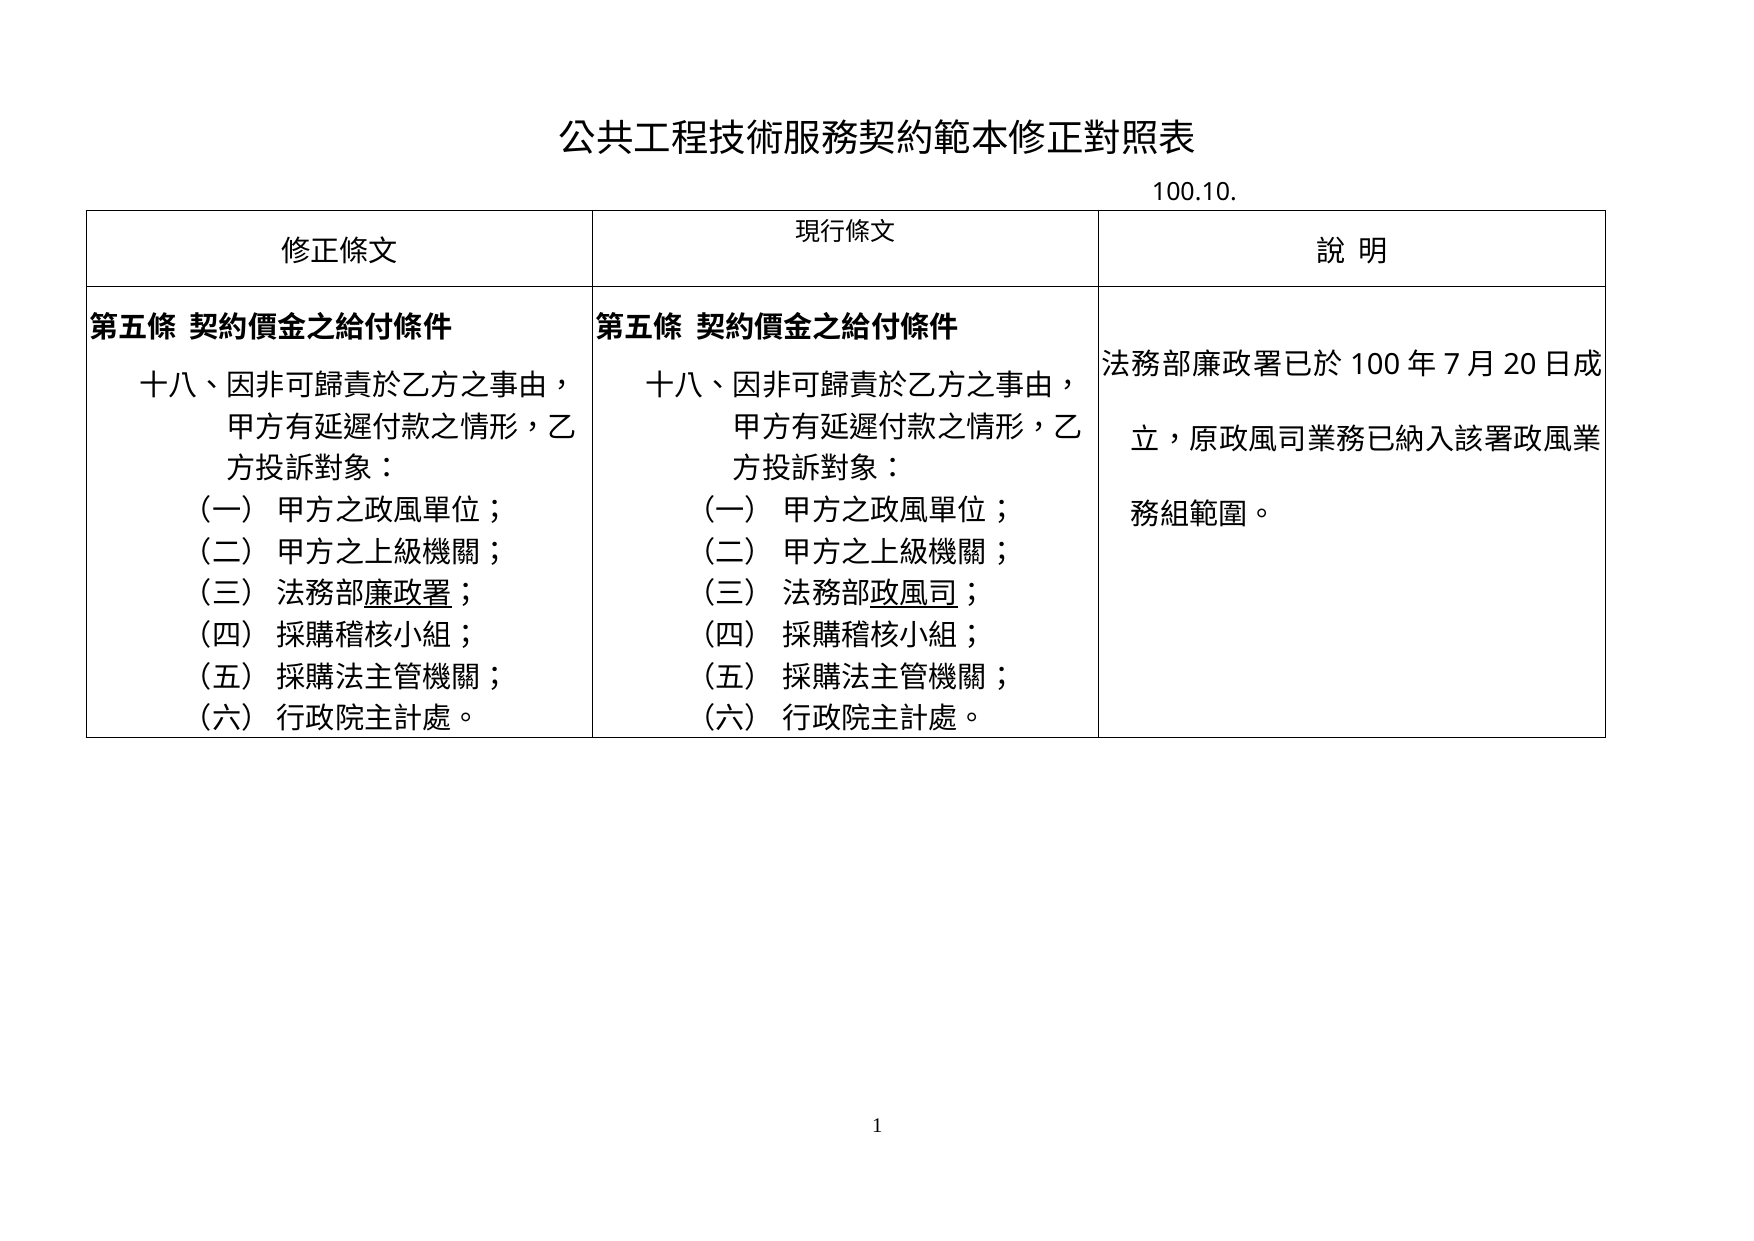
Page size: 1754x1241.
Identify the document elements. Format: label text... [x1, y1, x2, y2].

table_header 修正條文 [87, 211, 592, 286]
table_header 說 明 [1099, 211, 1605, 286]
table_cell 第五條 契約價金之給付條件 十八、因非可歸責於乙方之事由，甲方有延遲付款之情形，乙方投訴對象： 甲方之政風單位； 甲方之上級機關； 法務部廉政署； 採購稽核小組； 採購法主管機關； 行政院主計處。 [87, 287, 592, 737]
table_header 現行條文 [593, 211, 1098, 286]
text 100.10. [124, 172, 1630, 210]
table_cell 第五條 契約價金之給付條件 十八、因非可歸責於乙方之事由，甲方有延遲付款之情形，乙方投訴對象： 甲方之政風單位； 甲方之上級機關； 法務部政風司； 採購稽核小組； 採購法主管機關； 行政院主計處。 [593, 287, 1098, 737]
text 公共工程技術服務契約範本修正對照表 [124, 97, 1630, 172]
table_cell 法務部廉政署已於100年7月20日成立，原政風司業務已納入該署政風業務組範圍。 [1099, 287, 1605, 737]
